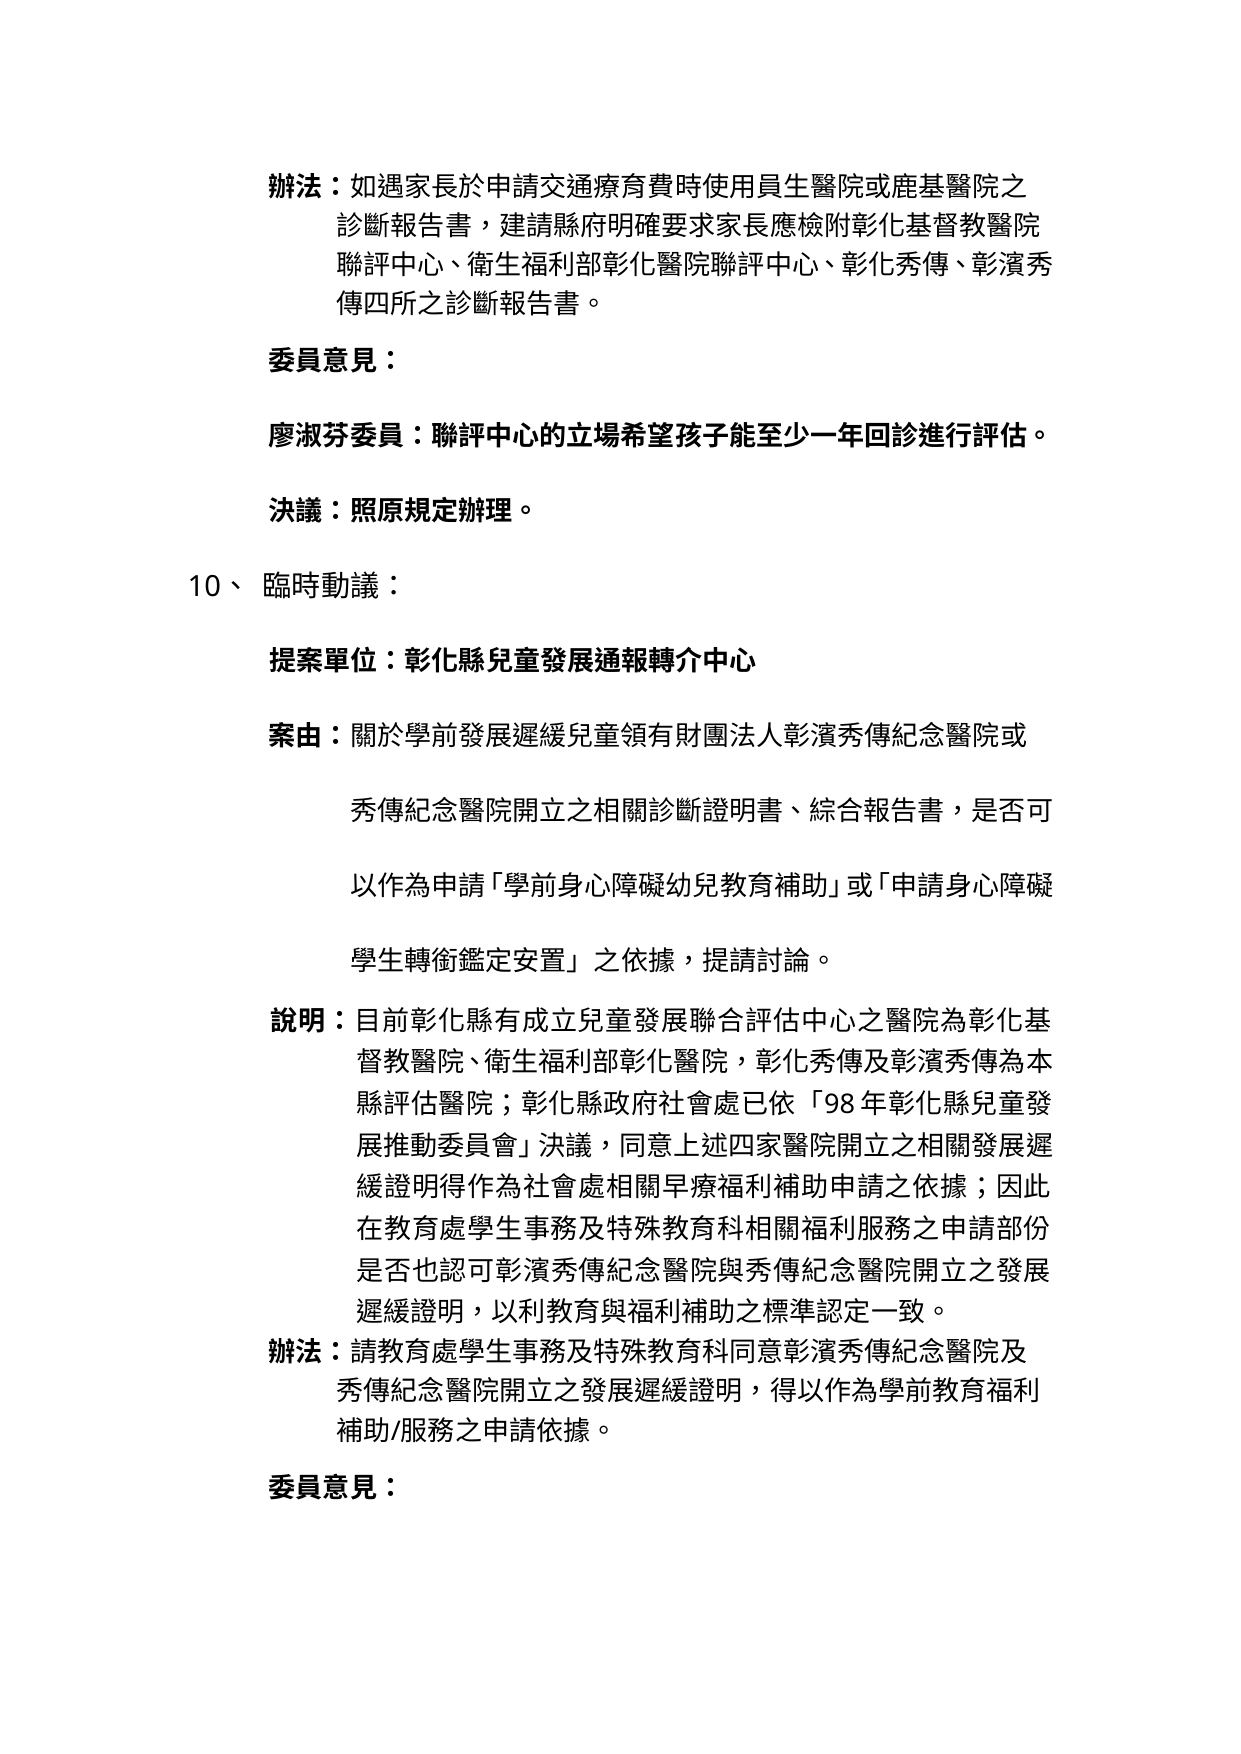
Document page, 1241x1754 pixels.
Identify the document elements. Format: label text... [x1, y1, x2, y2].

text 案由：關於學前發展遲緩兒童領有財團法人彰濱秀傳紀念醫院或秀傳紀念醫院開立之相關診斷證明書、綜合報告書，是否可以作為申請「學前身心障礙幼兒教育補助」或「申請身心障礙學生轉銜鑑定安置」之依據，提請討論。 [268, 697, 1053, 997]
list 臨時動議： [187, 547, 1053, 622]
text 辦法：如遇家長於申請交通療育費時使用員生醫院或鹿基醫院之診斷報告書，建請縣府明確要求家長應檢附彰化基督教醫院聯評中心、衛生福利部彰化醫院聯評中心、彰化秀傳、彰濱秀傳四所之診斷報告書。 [268, 164, 1053, 322]
text 說明：目前彰化縣有成立兒童發展聯合評估中心之醫院為彰化基督教醫院、衛生福利部彰化醫院，彰化秀傳及彰濱秀傳為本縣評估醫院；彰化縣政府社會處已依「98年彰化縣兒童發展推動委員會」決議，同意上述四家醫院開立之相關發展遲緩證明得作為社會處相關早療福利補助申請之依據；因此，在教育處學生事務及特殊教育科相關福利服務之申請部份是否也認可彰濱秀傳紀念醫院與秀傳紀念醫院開立之發展遲緩證明，以利教育與福利補助之標準認定一致。 [271, 997, 1053, 1330]
text 廖淑芬委員：聯評中心的立場希望孩子能至少一年回診進行評估。 [268, 397, 1053, 472]
text 委員意見： [268, 1448, 1053, 1523]
text 辦法：請教育處學生事務及特殊教育科同意彰濱秀傳紀念醫院及秀傳紀念醫院開立之發展遲緩證明，得以作為學前教育福利補助/服務之申請依據。 [268, 1330, 1053, 1448]
text 委員意見： [268, 322, 1053, 397]
text 決議：照原規定辦理。 [268, 472, 1053, 547]
text 提案單位：彰化縣兒童發展通報轉介中心 [187, 622, 1053, 697]
